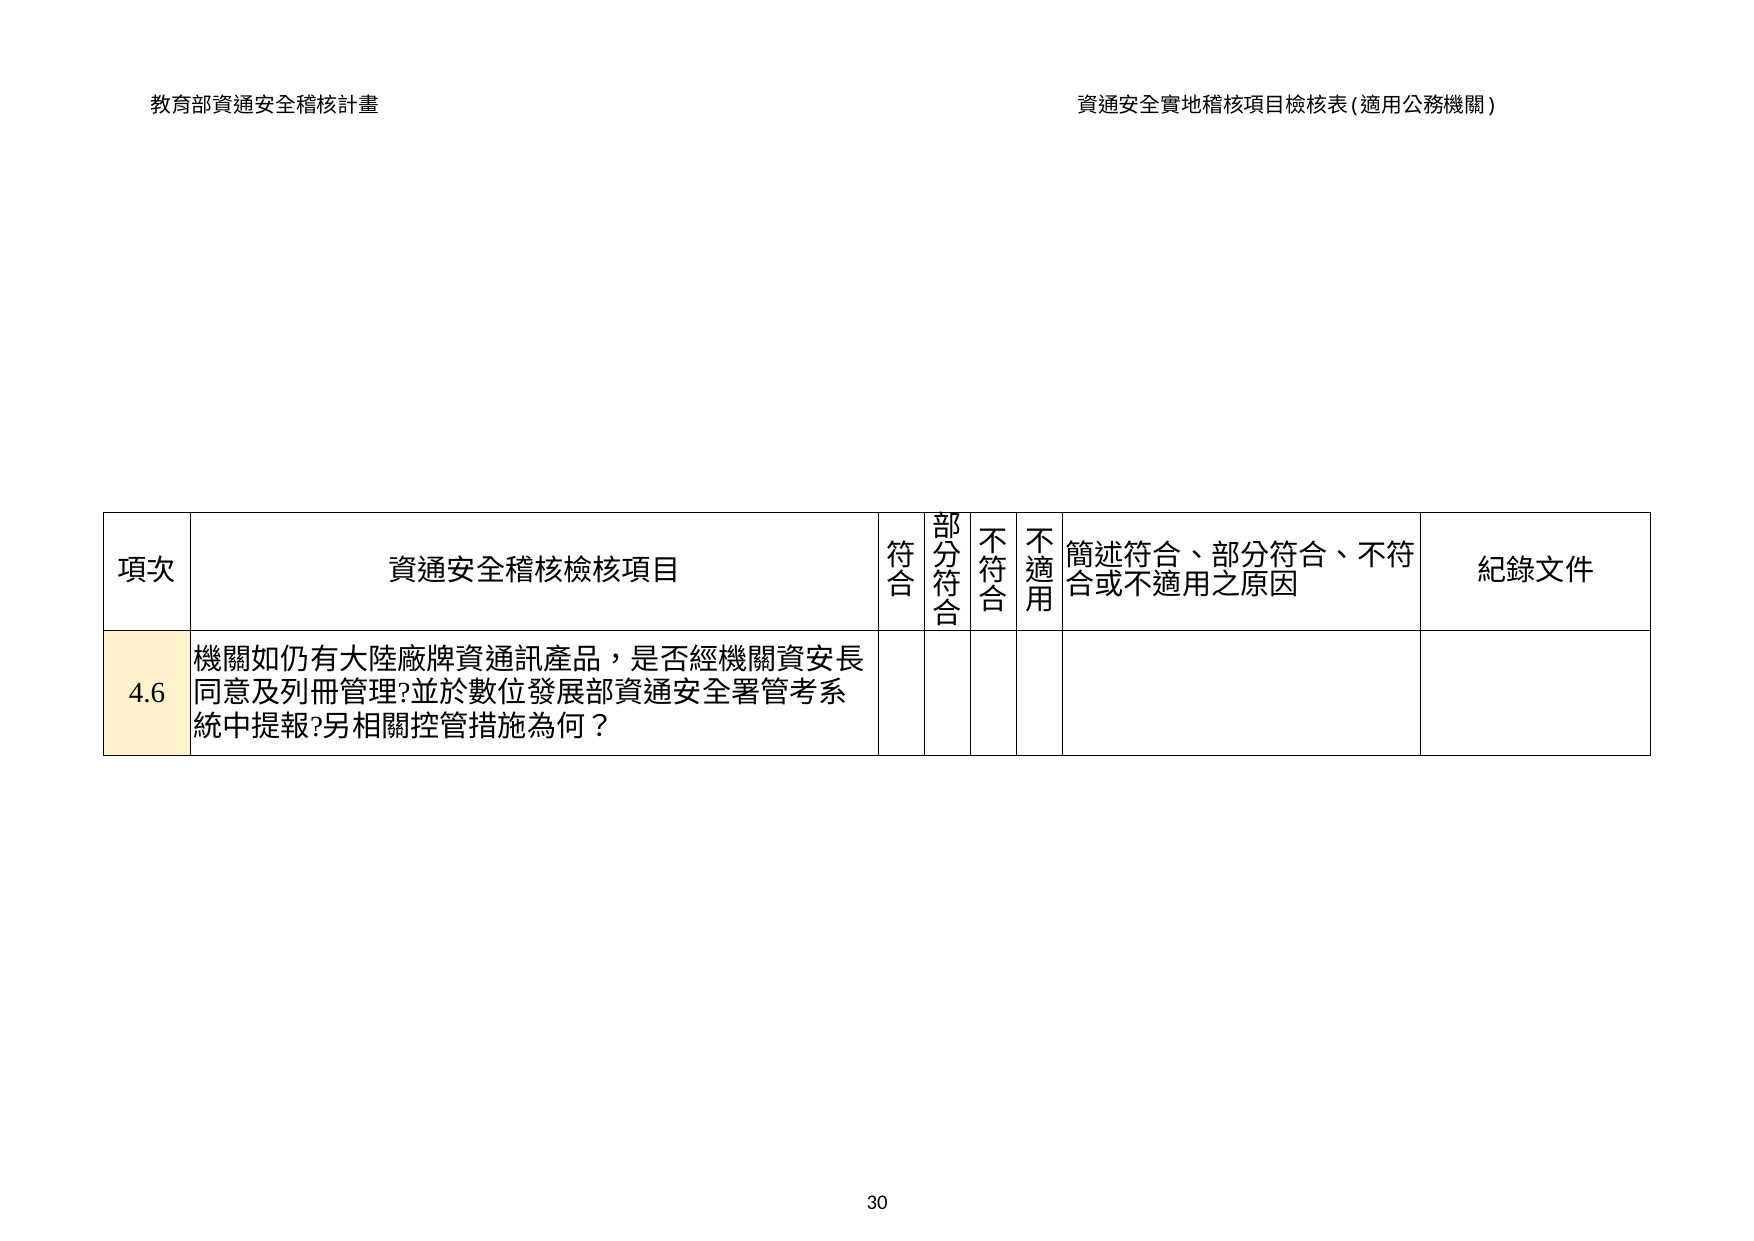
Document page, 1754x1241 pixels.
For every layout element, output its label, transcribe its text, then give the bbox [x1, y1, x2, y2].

table_cell 4.6 [104, 631, 190, 755]
table_header 部分符合 [925, 513, 970, 630]
table_header 簡述符合、部分符合、不符合或不適用之原因 [1063, 513, 1420, 630]
table_cell [1017, 631, 1062, 755]
table_header 符合 [879, 513, 924, 630]
table_header 資通安全稽核檢核項目 [191, 513, 878, 630]
table_cell [925, 631, 970, 755]
table_header 項次 [104, 513, 190, 630]
table_cell [971, 631, 1016, 755]
table_header 不符合 [971, 513, 1016, 630]
table_cell [879, 631, 924, 755]
table_cell [1421, 631, 1650, 755]
table_cell [1063, 631, 1420, 755]
table_header 紀錄文件 [1421, 513, 1650, 630]
table_header 不適用 [1017, 513, 1062, 630]
table_cell 機關如仍有大陸廠牌資通訊產品，是否經機關資安長同意及列冊管理?並於數位發展部資通安全署管考系統中提報?另相關控管措施為何？ [191, 631, 878, 755]
